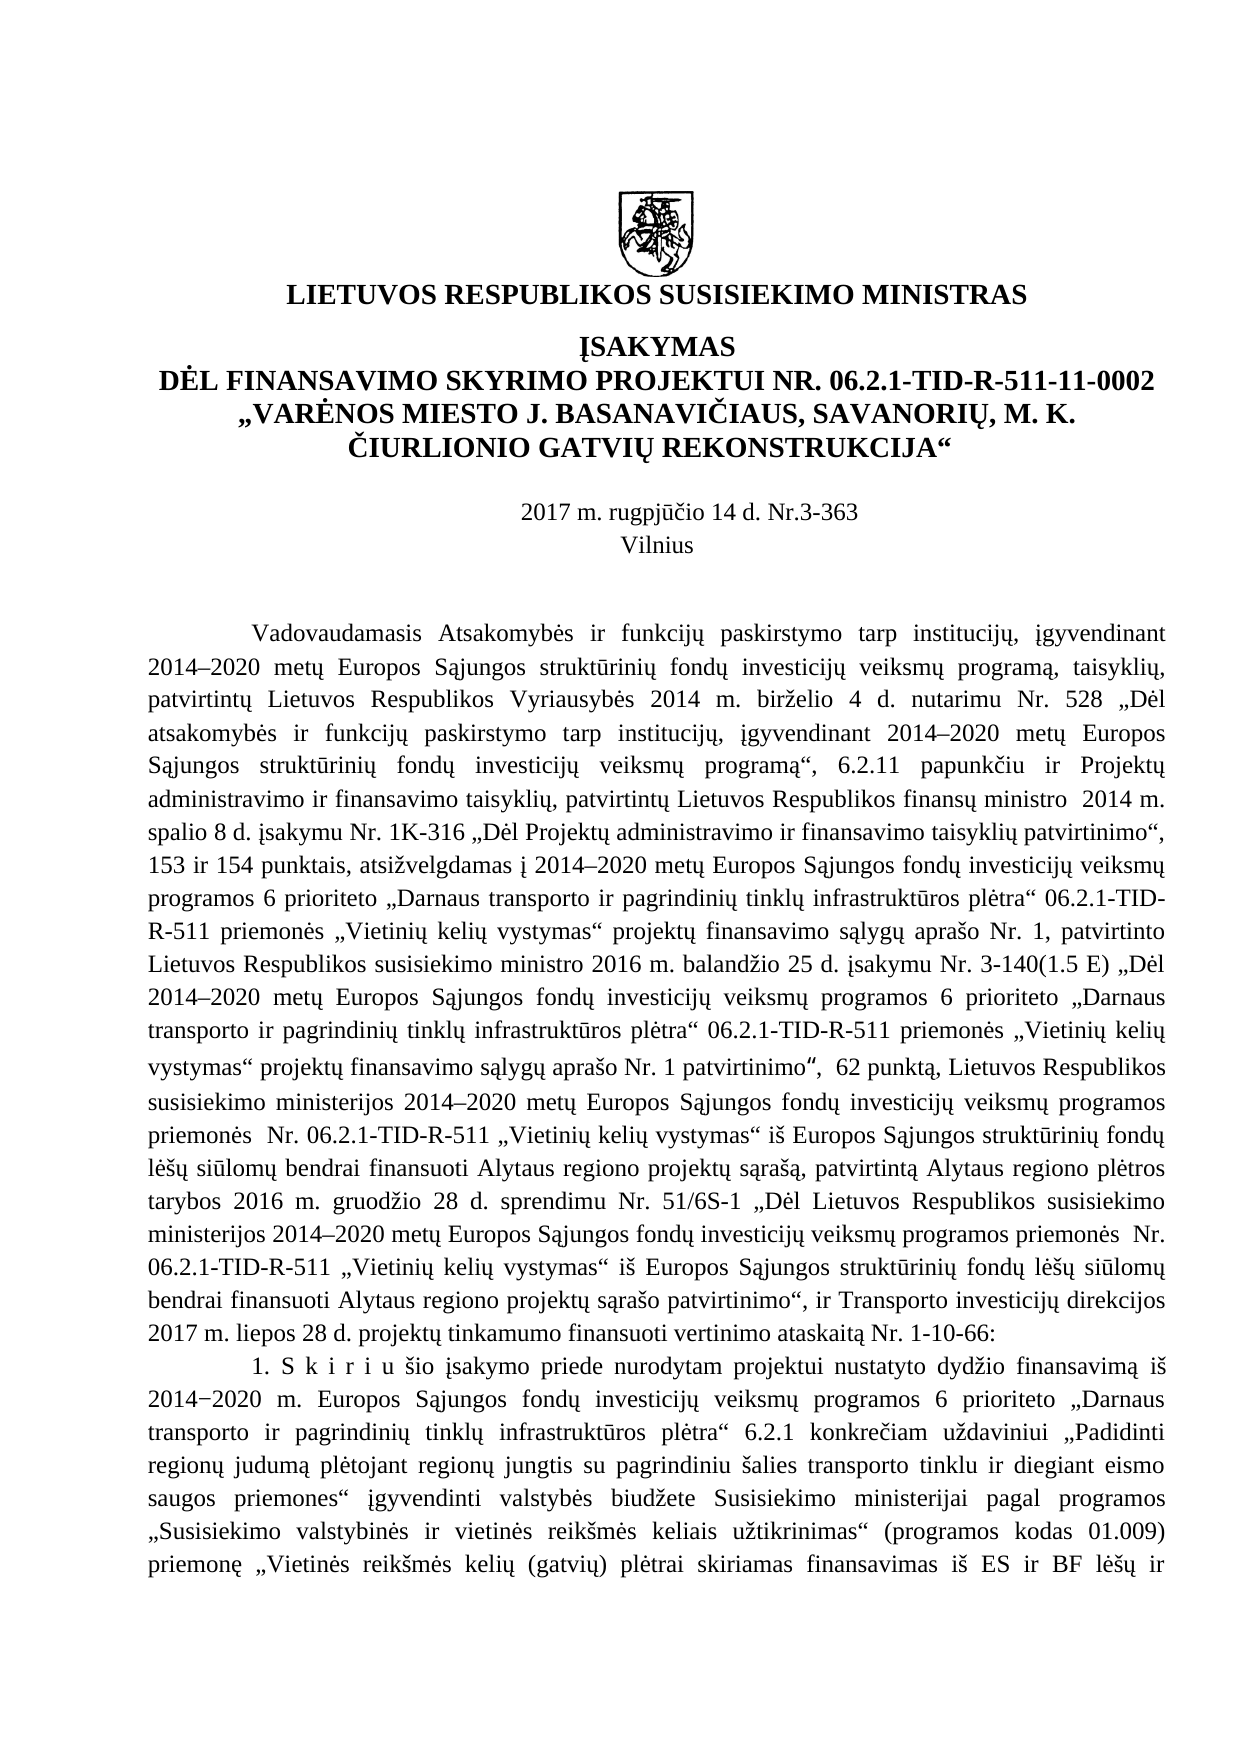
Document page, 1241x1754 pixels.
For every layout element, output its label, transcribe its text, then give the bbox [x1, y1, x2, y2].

text 2017 m. rugpjūčio 14 d. Nr.3-363 [148, 497, 1166, 526]
text Vadovaudamasis Atsakomybės ir funkcijų paskirstymo tarp institucijų, įgyvendinant 2014–2020 metų Europos Sąjungos struktūrinių fondų investicijų veiksmų programą, taisyklių, patvirtintų Lietuvos Respublikos Vyriausybės 2014 m. birželio 4 d. nutarimu Nr. 528 „Dėl atsakomybės ir funkcijų paskirstymo tarp institucijų, įgyvendinant 2014–2020 metų Europos Sąjungos struktūrinių fondų investicijų veiksmų programą“, 6.2.11 papunkčiu ir Projektų administravimo ir finansavimo taisyklių, patvirtintų Lietuvos Respublikos finansų ministro 2014 m. spalio 8 d. įsakymu Nr. 1K-316 „Dėl Projektų administravimo ir finansavimo taisyklių patvirtinimo“, 153 ir 154 punktais, atsižvelgdamas į 2014–2020 metų Europos Sąjungos fondų investicijų veiksmų programos 6 prioriteto „Darnaus transporto ir pagrindinių tinklų infrastruktūros plėtra“ 06.2.1-TID-R-511 priemonės „Vietinių kelių vystymas“ projektų finansavimo sąlygų aprašo Nr. 1, patvirtinto Lietuvos Respublikos susisiekimo ministro 2016 m. balandžio 25 d. įsakymu Nr. 3-140(1.5 E) „Dėl 2014–2020 metų Europos Sąjungos fondų investicijų veiksmų programos 6 prioriteto „Darnaus transporto ir pagrindinių tinklų infrastruktūros plėtra“ 06.2.1-TID-R-511 priemonės „Vietinių kelių vystymas“ projektų finansavimo sąlygų aprašo Nr. 1 patvirtinimo“, 62 punktą, Lietuvos Respublikos susisiekimo ministerijos 2014–2020 metų Europos Sąjungos fondų investicijų veiksmų programos priemonės Nr. 06.2.1-TID-R-511 „Vietinių kelių vystymas“ iš Europos Sąjungos struktūrinių fondų lėšų siūlomų bendrai finansuoti Alytaus regiono projektų sąrašą, patvirtintą Alytaus regiono plėtros tarybos 2016 m. gruodžio 28 d. sprendimu Nr. 51/6S-1 „Dėl Lietuvos Respublikos susisiekimo ministerijos 2014–2020 metų Europos Sąjungos fondų investicijų veiksmų programos priemonės Nr. 06.2.1-TID-R-511 „Vietinių kelių vystymas“ iš Europos Sąjungos struktūrinių fondų lėšų siūlomų bendrai finansuoti Alytaus regiono projektų sąrašo patvirtinimo“, ir Transporto investicijų direkcijos 2017 m. liepos 28 d. projektų tinkamumo finansuoti vertinimo ataskaitą Nr. 1-10-66: [148, 618, 1166, 1347]
text Vilnius [148, 530, 1166, 559]
text 1. Skiriu šio įsakymo priede nurodytam projektui nustatyto dydžio finansavimą iš 2014−2020 m. Europos Sąjungos fondų investicijų veiksmų programos 6 prioriteto „Darnaus transporto ir pagrindinių tinklų infrastruktūros plėtra“ 6.2.1 konkrečiam uždaviniui „Padidinti regionų judumą plėtojant regionų jungtis su pagrindiniu šalies transporto tinklu ir diegiant eismo saugos priemones“ įgyvendinti valstybės biudžete Susisiekimo ministerijai pagal programos „Susisiekimo valstybinės ir vietinės reikšmės keliais užtikrinimas“ (programos kodas 01.009) priemonę „Vietinės reikšmės kelių (gatvių) plėtrai skiriamas finansavimas iš ES ir BF lėšų ir [148, 1351, 1166, 1578]
text LIETUVOS RESPUBLIKOS SUSISIEKIMO MINISTRAS [148, 277, 1166, 310]
text ĮSAKYMAS [148, 329, 1166, 363]
text DĖL FINANSAVIMO SKYRIMO PROJEKTUI NR. 06.2.1-TID-R-511-11-0002 „VARĖNOS MIESTO J. BASANAVIČIAUS, SAVANORIŲ, M. K. ČIURLIONIO GATVIŲ REKONSTRUKCIJA“ [148, 363, 1166, 464]
